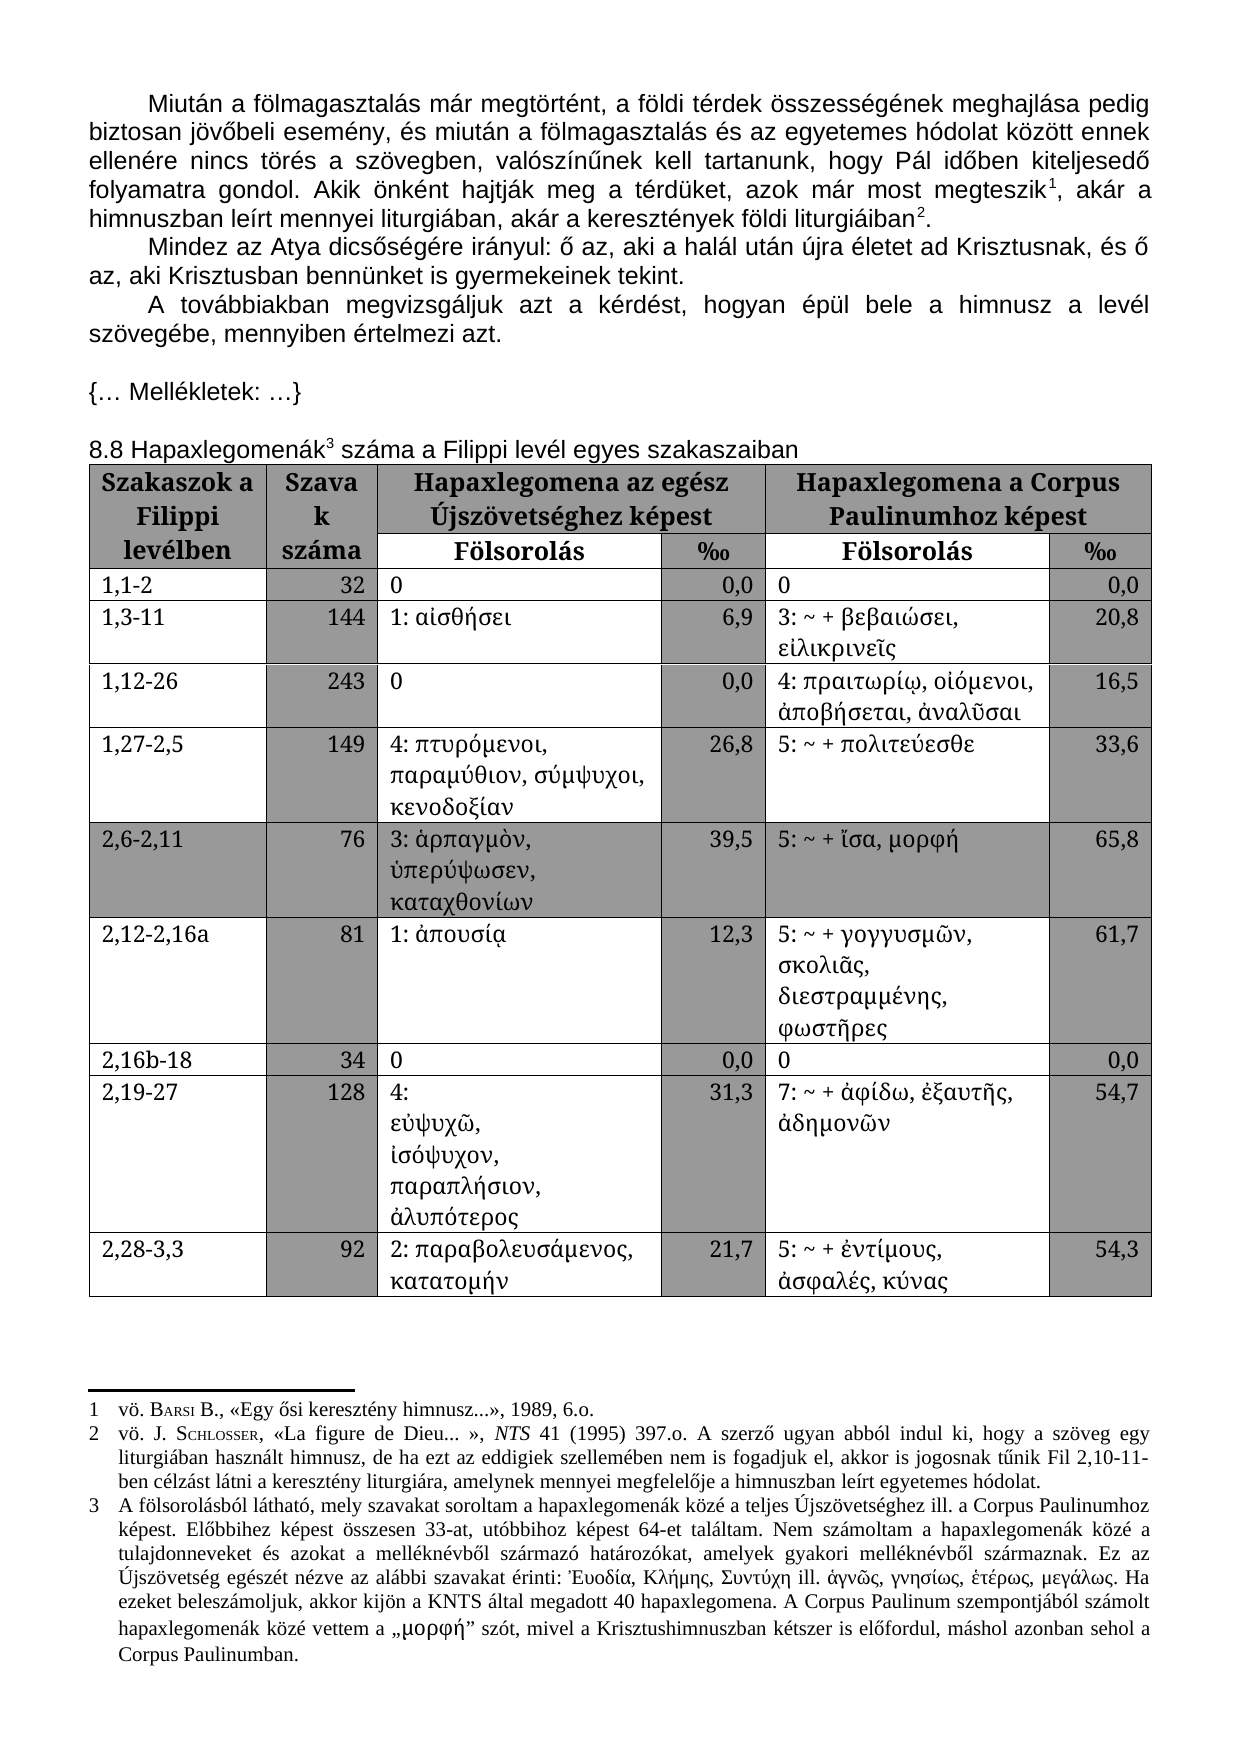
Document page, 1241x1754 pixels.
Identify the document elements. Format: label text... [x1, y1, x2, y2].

table_cell 0 [378, 1044, 661, 1075]
table_cell 2: παραβολευσάμενος, κατατομήν [378, 1233, 661, 1296]
text Mindez az Atya dicsőségére irányul: ő az, aki a halál után újra életet ad Krisztusnak, és ő az, aki Krisztusban bennünket is gyermekeinek tekint. [88, 232, 1152, 290]
table_cell 0 [378, 665, 661, 727]
table_header Hapaxlegomena a Corpus Paulinumhoz képest [766, 465, 1151, 533]
table_header Hapaxlegomena az egész Újszövetséghez képest [378, 465, 765, 533]
table_cell 16,5 [1050, 665, 1151, 727]
table_cell 20,8 [1050, 601, 1151, 663]
text A fölsorolásból látható, mely szavakat soroltam a hapaxlegomenák közé a teljes Újszövetséghez ill. a Corpus Paulinumhoz képest. Előbbihez képest összesen 33-at, utóbbihoz képest 64-et találtam. Nem számoltam a hapaxlegomenák közé a tulajdonneveket és azokat a melléknévből származó határozókat, amelyek gyakori melléknévből származnak. Ez az Újszövetség egészét nézve az alábbi szavakat érinti: Ἐυοδία, Κλήμης, Συντύχη ill. ἁγνῶς, γνησίως, ἑτέρως, μεγάλως. Ha ezeket beleszámoljuk, akkor kijön a KNTS által megadott 40 hapaxlegomena. A Corpus Paulinum szempontjából számolt hapaxlegomenák közé vettem a „μορφή” szót, mivel a Krisztushimnuszban kétszer is előfordul, máshol azonban sehol a Corpus Paulinumban. [88, 1493, 1152, 1665]
table_cell 7: ~ + ἀφίδω, ἐξαυτῆς, ἀδημονῶν [766, 1076, 1049, 1232]
table_cell 2,6-2,11 [90, 823, 266, 917]
table_cell 34 [267, 1044, 377, 1075]
table_cell 1: ἀπουσίᾳ [378, 918, 661, 1043]
text Miután a fölmagasztalás már megtörtént, a földi térdek összességének meghajlása pedig biztosan jövőbeli esemény, és miután a fölmagasztalás és az egyetemes hódolat között ennek ellenére nincs törés a szövegben, valószínűnek kell tartanunk, hogy Pál időben kiteljesedő folyamatra gondol. Akik önként hajtják meg a térdüket, azok már most megteszik, akár a himnuszban leírt mennyei liturgiában, akár a keresztények földi liturgiáiban. [88, 88, 1152, 232]
table_cell 2,28-3,3 [90, 1233, 266, 1296]
table_cell 32 [267, 569, 377, 600]
table_cell 1: αἰσθήσει [378, 601, 661, 663]
table_cell 54,7 [1050, 1076, 1151, 1232]
table_cell 21,7 [662, 1233, 765, 1296]
table_cell 3: ~ + βεβαιώσει, εἰλικρινεῖς [766, 601, 1049, 663]
table_cell 31,3 [662, 1076, 765, 1232]
table_cell Fölsorolás [378, 534, 661, 568]
table_cell 1,3-11 [90, 601, 266, 663]
text {… Mellékletek: …} [88, 377, 1152, 406]
table_cell 0,0 [662, 665, 765, 727]
table_cell 26,8 [662, 728, 765, 822]
table_cell 1,12-26 [90, 665, 266, 727]
table_cell 33,6 [1050, 728, 1151, 822]
text vö. J. Schlosser, «La figure de Dieu... », NTS 41 (1995) 397.o. A szerző ugyan abból indul ki, hogy a szöveg egy liturgiában használt himnusz, de ha ezt az eddigiek szellemében nem is fogadjuk el, akkor is jogosnak tűnik Fil 2,10-11-ben célzást látni a keresztény liturgiára, amelynek mennyei megfelelője a himnuszban leírt egyetemes hódolat. [88, 1421, 1152, 1493]
table_cell 39,5 [662, 823, 765, 917]
table_cell 92 [267, 1233, 377, 1296]
text 8.8 Hapaxlegomenák száma a Filippi levél egyes szakaszaiban [88, 435, 1152, 464]
table_cell 54,3 [1050, 1233, 1151, 1296]
table_cell 5: ~ + πολιτεύεσθε [766, 728, 1049, 822]
table_cell 0,0 [1050, 1044, 1151, 1075]
table_cell 5: ~ + γογγυσμῶν, σκολιᾶς, διεστραμμένης, φωστῆρες [766, 918, 1049, 1043]
table_cell ‰ [662, 534, 765, 568]
table_cell 4: εὐψυχῶ, ἰσόψυχον, παραπλήσιον, ἀλυπότερος [378, 1076, 661, 1232]
table_cell 2,12-2,16a [90, 918, 266, 1043]
table_cell 243 [267, 665, 377, 727]
table_cell 0,0 [662, 569, 765, 600]
table_cell 0,0 [1050, 569, 1151, 600]
table_cell 5: ~ + ἴσα, μορφή [766, 823, 1049, 917]
table_cell 4: πραιτωρίῳ, οἰόμενοι, ἀποβήσεται, ἀναλῦσαι [766, 665, 1049, 727]
table_cell 65,8 [1050, 823, 1151, 917]
table_cell 3: ἁρπαγμὸν, ὑπερύψωσεν, καταχθονίων [378, 823, 661, 917]
table_cell 144 [267, 601, 377, 663]
table_cell 2,19-27 [90, 1076, 266, 1232]
table_cell 5: ~ + ἐντίμους, ἀσφαλές, κύνας [766, 1233, 1049, 1296]
table_cell 76 [267, 823, 377, 917]
table_cell 128 [267, 1076, 377, 1232]
table_cell 6,9 [662, 601, 765, 663]
text A továbbiakban megvizsgáljuk azt a kérdést, hogyan épül bele a himnusz a levél szövegébe, mennyiben értelmezi azt. [88, 290, 1152, 347]
table_cell Fölsorolás [766, 534, 1049, 568]
table_cell 0,0 [662, 1044, 765, 1075]
table_cell 0 [766, 569, 1049, 600]
table_cell 149 [267, 728, 377, 822]
table_cell 1,1-2 [90, 569, 266, 600]
table_cell 4: πτυρόμενοι, παραμύθιον, σύμψυχοι, κενοδοξίαν [378, 728, 661, 822]
table_cell 0 [766, 1044, 1049, 1075]
table_header Szakaszok a Filippi levélben [90, 465, 266, 568]
table_cell 2,16b-18 [90, 1044, 266, 1075]
table_cell 1,27-2,5 [90, 728, 266, 822]
table_cell 61,7 [1050, 918, 1151, 1043]
table_header Szavak száma [267, 465, 377, 568]
table_cell 0 [378, 569, 661, 600]
table_cell ‰ [1050, 534, 1151, 568]
text vö. Barsi B., «Egy ősi keresztény himnusz...», 1989, 6.o. [88, 1397, 1152, 1421]
table_cell 12,3 [662, 918, 765, 1043]
table_cell 81 [267, 918, 377, 1043]
